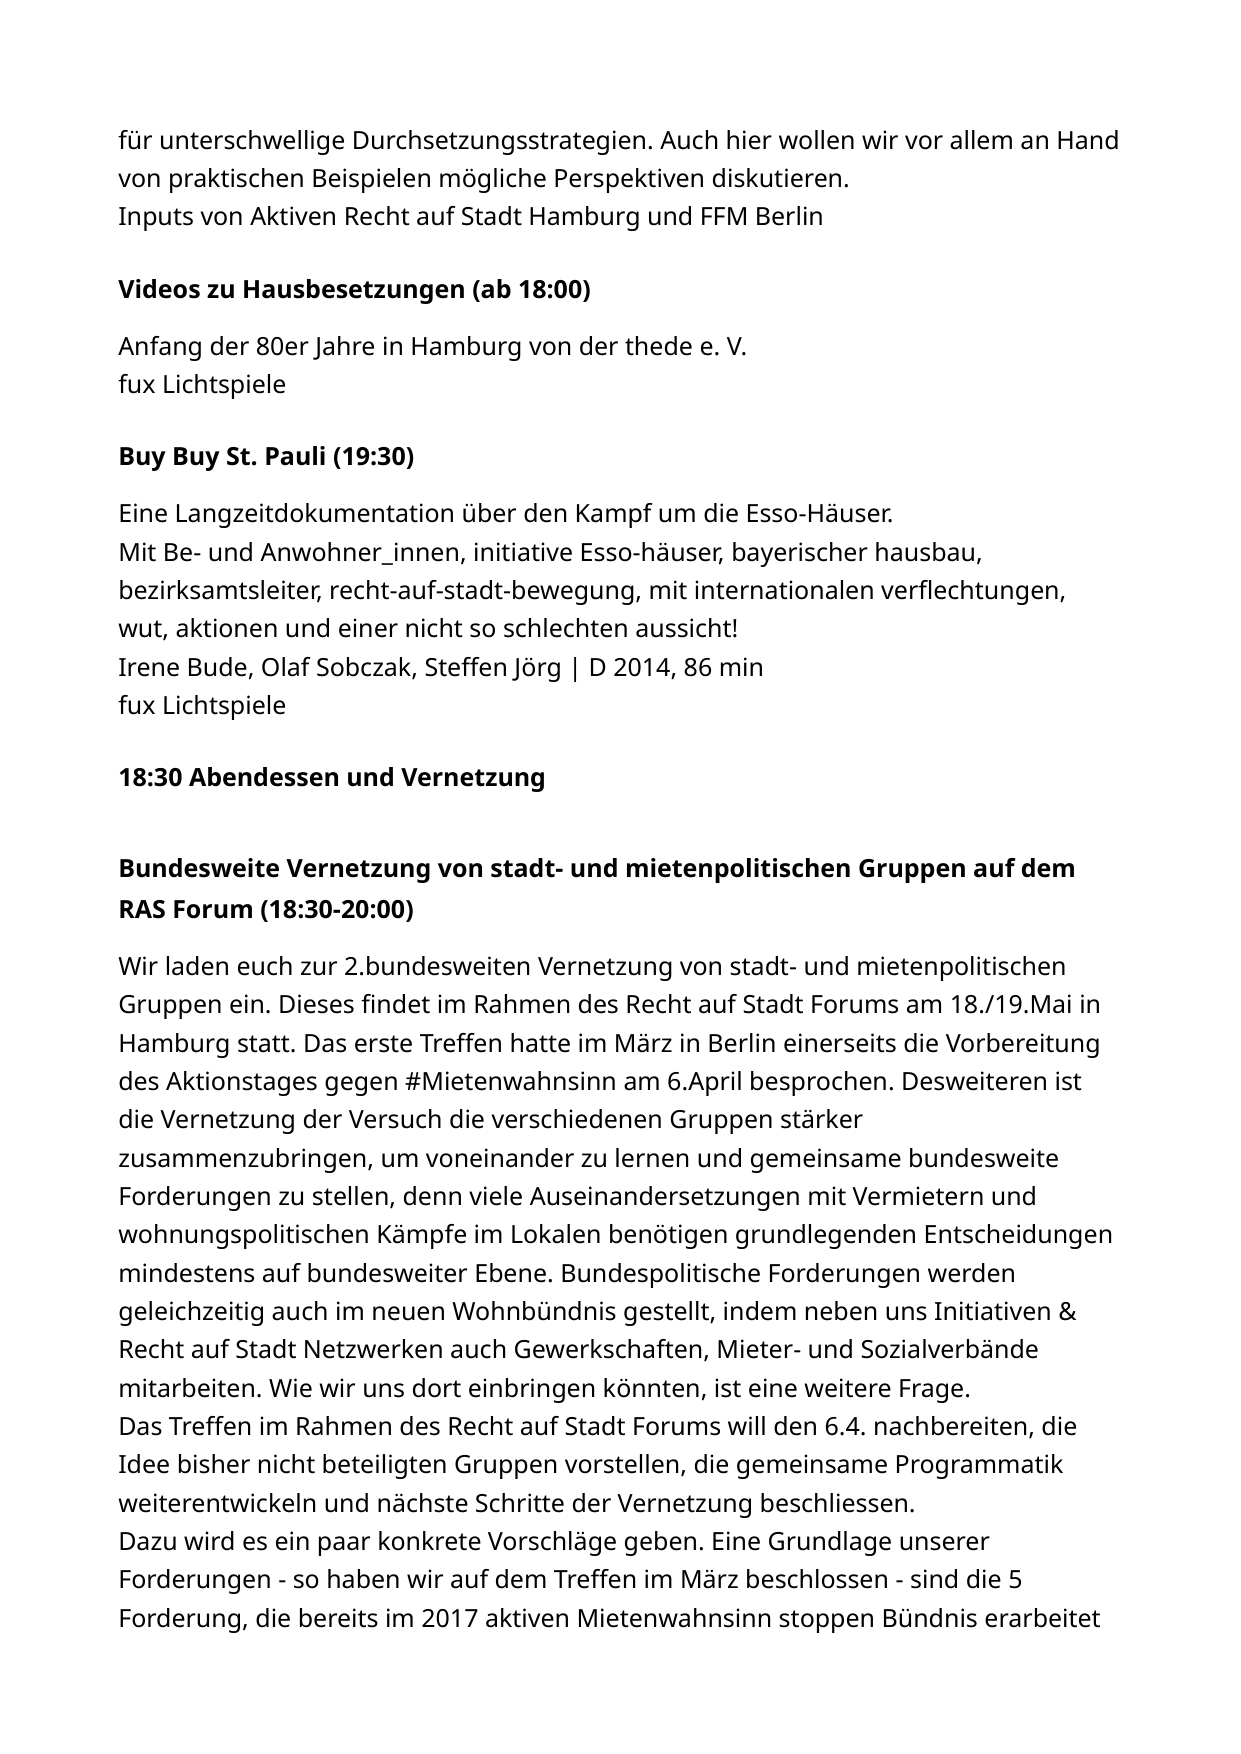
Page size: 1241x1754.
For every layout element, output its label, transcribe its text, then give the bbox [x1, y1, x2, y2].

text Dazu wird es ein paar konkrete Vorschläge geben. Eine Grundlage unserer Forderungen - so haben wir auf dem Treffen im März beschlossen - sind die 5 Forderung, die bereits im 2017 aktiven Mietenwahnsinn stoppen Bündnis erarbeitet [118, 1519, 1122, 1634]
text Videos zu Hausbesetzungen (ab 18:00) [118, 271, 1122, 306]
text Bundesweite Vernetzung von stadt- und mietenpolitischen Gruppen auf dem RAS Forum (18:30-20:00) [118, 851, 1122, 926]
text Wir laden euch zur 2.bundesweiten Vernetzung von stadt- und mietenpolitischen Gruppen ein. Dieses findet im Rahmen des Recht auf Stadt Forums am 18./19.Mai in Hamburg statt. Das erste Treffen hatte im März in Berlin einerseits die Vorbereitung des Aktionstages gegen #Mietenwahnsinn am 6.April besprochen. Desweiteren ist die Vernetzung der Versuch die verschiedenen Gruppen stärker zusammenzubringen, um voneinander zu lernen und gemeinsame bundesweite Forderungen zu stellen, denn viele Auseinandersetzungen mit Vermietern und wohnungspolitischen Kämpfe im Lokalen benötigen grundlegenden Entscheidungen mindestens auf bundesweiter Ebene. Bundespolitische Forderungen werden geleichzeitig auch im neuen Wohnbündnis gestellt, indem neben uns Initiativen & Recht auf Stadt Netzwerken auch Gewerkschaften, Mieter- und Sozialverbände mitarbeiten. Wie wir uns dort einbringen könnten, ist eine weitere Frage. [118, 944, 1122, 1404]
text Inputs von Aktiven Recht auf Stadt Hamburg und FFM Berlin [118, 195, 1122, 233]
text Mit Be- und Anwohner_innen, initiative Esso-häuser, bayerischer hausbau, bezirksamtsleiter, recht-auf-stadt-bewegung, mit internationalen verflechtungen, wut, aktionen und einer nicht so schlechten aussicht! [118, 530, 1122, 645]
text Irene Bude, Olaf Sobczak, Steffen Jörg | D 2014, 86 min [118, 645, 1122, 683]
text fux Lichtspiele [118, 362, 1122, 401]
text 18:30 Abendessen und Vernetzung [118, 760, 1122, 794]
text fux Lichtspiele [118, 683, 1122, 722]
text für unterschwellige Durchsetzungsstrategien. Auch hier wollen wir vor allem an Hand von praktischen Beispielen mögliche Perspektiven diskutieren. [118, 118, 1122, 195]
text Das Treffen im Rahmen des Recht auf Stadt Forums will den 6.4. nachbereiten, die Idee bisher nicht beteiligten Gruppen vorstellen, die gemeinsame Programmatik weiterentwickeln und nächste Schritte der Vernetzung beschliessen. [118, 1404, 1122, 1519]
text Anfang der 80er Jahre in Hamburg von der thede e. V. [118, 324, 1122, 362]
text Eine Langzeitdokumentation über den Kampf um die Esso-Häuser. [118, 492, 1122, 530]
text Buy Buy St. Pauli (19:30) [118, 439, 1122, 473]
